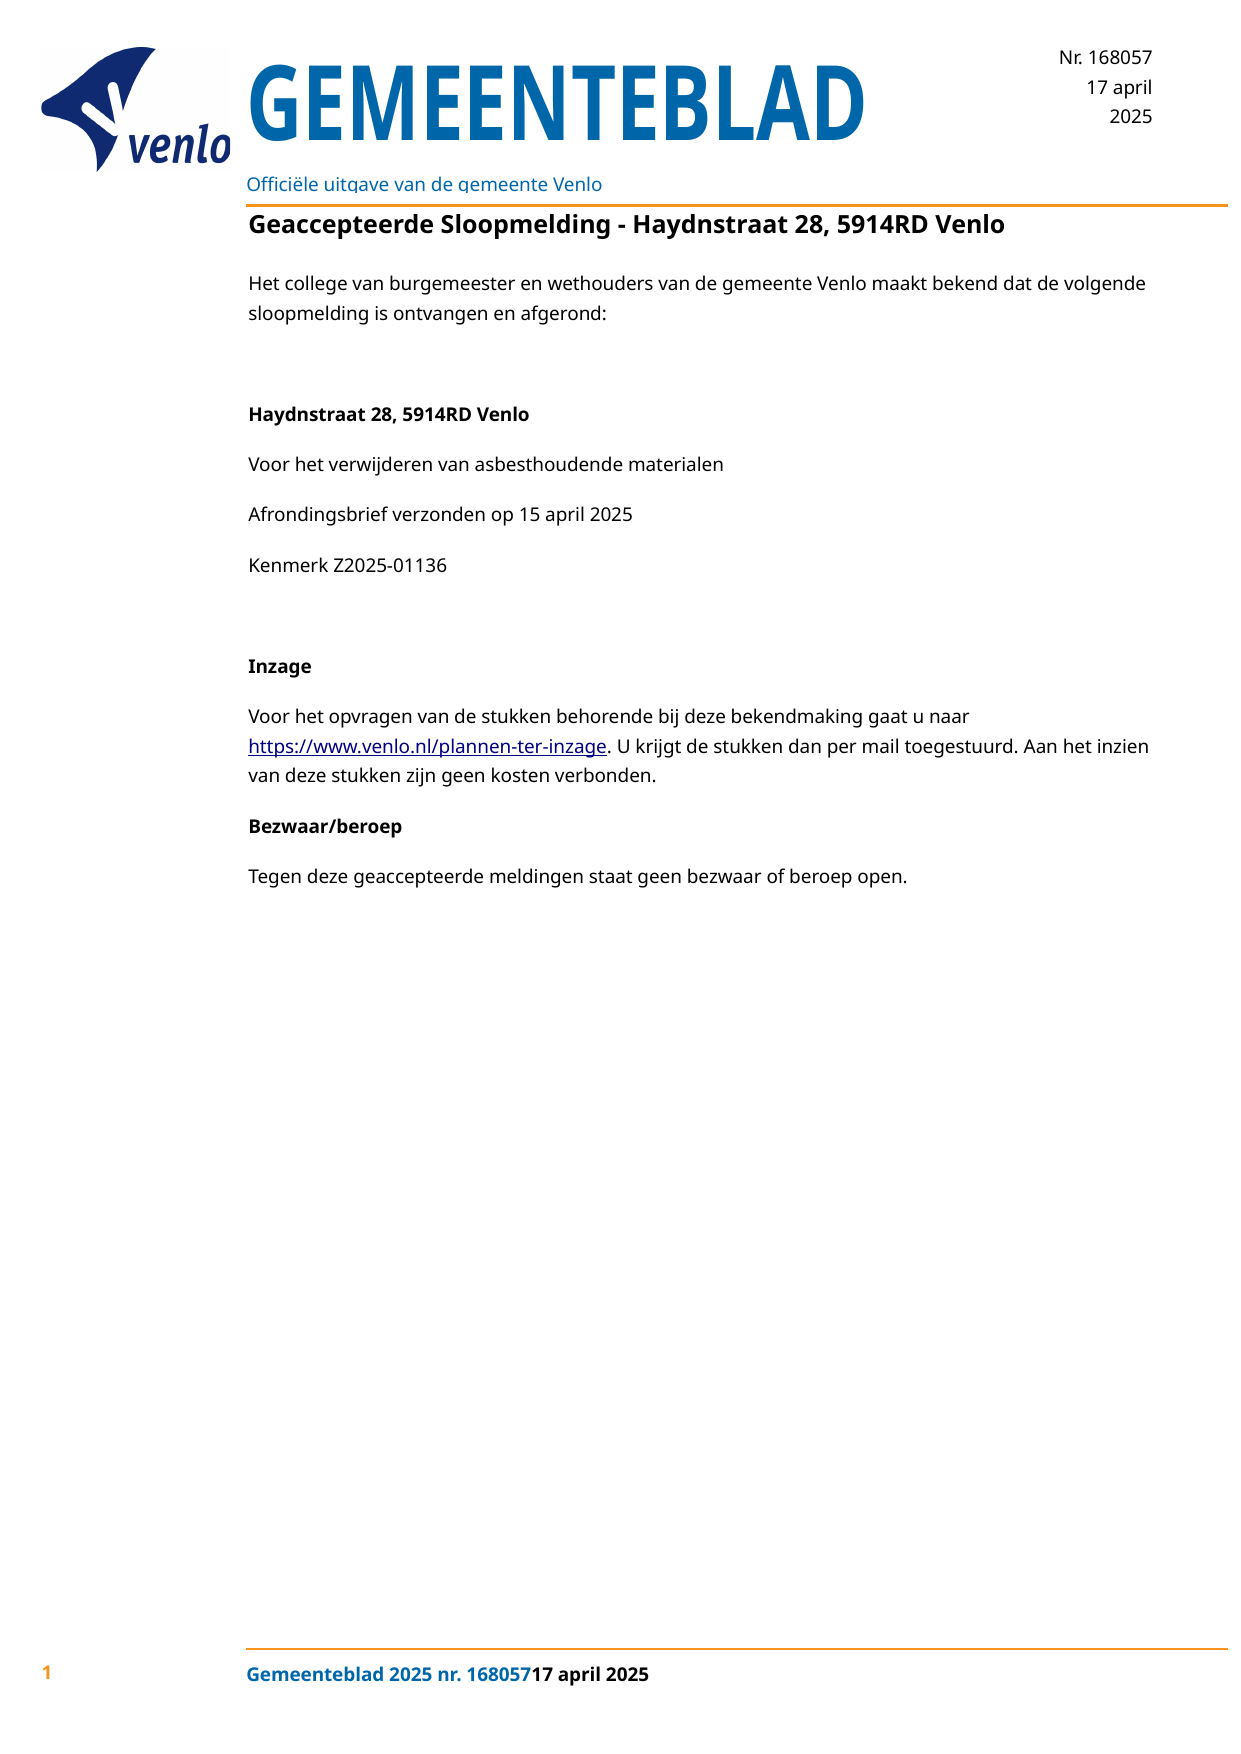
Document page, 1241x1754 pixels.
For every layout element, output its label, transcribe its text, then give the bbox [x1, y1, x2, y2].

text Geaccepteerde Sloopmelding - Haydnstraat 28, 5914RD Venlo [248, 207, 1152, 241]
text Kenmerk Z2025-01136 [248, 552, 1152, 578]
text Inzage [248, 653, 1152, 678]
picture [41, 47, 231, 172]
text Het college van burgemeester en wethouders van de gemeente Venlo maakt bekend dat de volgende sloopmelding is ontvangen en afgerond: [248, 270, 1152, 326]
text Afrondingsbrief verzonden op 15 april 2025 [248, 502, 1152, 527]
text Bezwaar/beroep [248, 813, 1152, 838]
text Tegen deze geaccepteerde meldingen staat geen bezwaar of beroep open. [248, 863, 1152, 889]
text Voor het opvragen van de stukken behorende bij deze bekendmaking gaat u naar https://www.venlo.nl/plannen-ter-inzage. U krijgt de stukken dan per mail toegestuurd. Aan het inzien van deze stukken zijn geen kosten verbonden. [248, 703, 1152, 788]
text Haydnstraat 28, 5914RD Venlo [248, 401, 1152, 426]
text Voor het verwijderen van asbesthoudende materialen [248, 451, 1152, 477]
